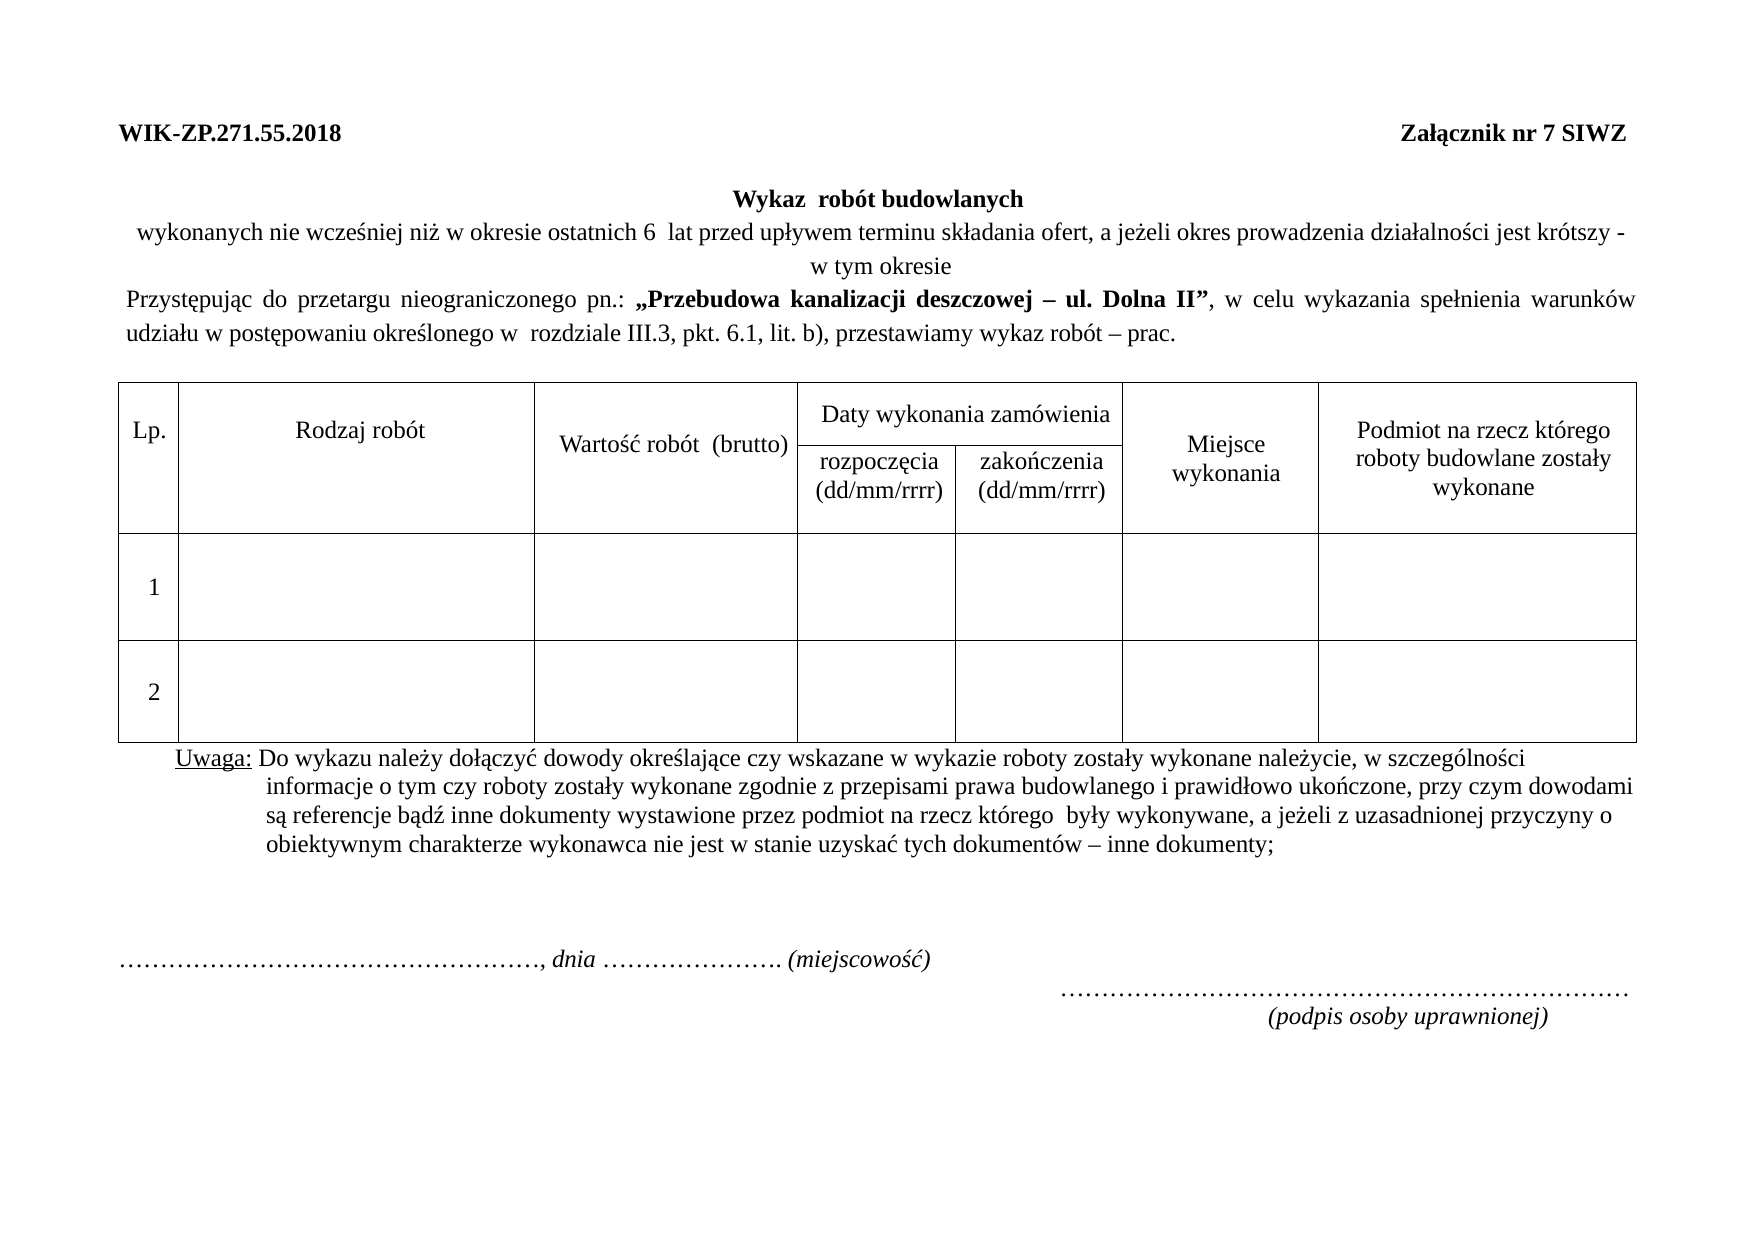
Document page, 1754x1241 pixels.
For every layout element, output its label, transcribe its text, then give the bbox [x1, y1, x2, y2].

table_cell [798, 534, 955, 639]
table_cell [535, 534, 797, 639]
table_header Podmiot na rzecz którego roboty budowlane zostały wykonane [1319, 383, 1636, 533]
table_cell [956, 641, 1122, 742]
table_cell [1123, 641, 1318, 742]
text wykonanych nie wcześniej niż w okresie ostatnich 6 lat przed upływem terminu składania ofert, a jeżeli okres prowadzenia działalności jest krótszy - w tym okresie [126, 214, 1636, 281]
table_cell rozpoczęcia (dd/mm/rrrr) [798, 446, 955, 533]
text …………………………………………………………… [118, 973, 1636, 1001]
table_cell [535, 641, 797, 742]
table_cell [798, 641, 955, 742]
text (podpis osoby uprawnionej) [118, 1001, 1551, 1030]
text Przystępując do przetargu nieograniczonego pn.: „Przebudowa kanalizacji deszczowej – ul. Dolna II”, w celu wykazania spełnienia warunków udziału w postępowaniu określonego w rozdziale III.3, pkt. 6.1, lit. b), przestawiamy wykaz robót – prac. [126, 281, 1636, 348]
table_cell 1 [119, 534, 178, 639]
text ……………………………………………, dnia …………………. (miejscowość) [118, 944, 1636, 973]
text WIK-ZP.271.55.2018 Załącznik nr 7 SIWZ [118, 118, 1636, 147]
table_cell [1319, 534, 1636, 639]
table_header Wartość robót (brutto) [535, 383, 797, 533]
table_cell 2 [119, 641, 178, 742]
table_cell [1123, 534, 1318, 639]
table_cell [1319, 641, 1636, 742]
table_cell zakończenia (dd/mm/rrrr) [956, 446, 1122, 533]
table_header Rodzaj robót [179, 383, 534, 533]
text Wykaz robót budowlanych [126, 180, 1636, 214]
table_cell [179, 534, 534, 639]
table_header Miejsce wykonania [1123, 383, 1318, 533]
table_header Daty wykonania zamówienia [798, 383, 1122, 445]
table_cell [179, 641, 534, 742]
table_header Lp. [119, 383, 178, 533]
text Uwaga: Do wykazu należy dołączyć dowody określające czy wskazane w wykazie roboty zostały wykonane należycie, w szczególności informacje o tym czy roboty zostały wykonane zgodnie z przepisami prawa budowlanego i prawidłowo ukończone, przy czym dowodami są referencje bądź inne dokumenty wystawione przez podmiot na rzecz którego były wykonywane, a jeżeli z uzasadnionej przyczyny o obiektywnym charakterze wykonawca nie jest w stanie uzyskać tych dokumentów – inne dokumenty; [175, 743, 1636, 858]
table_cell [956, 534, 1122, 639]
